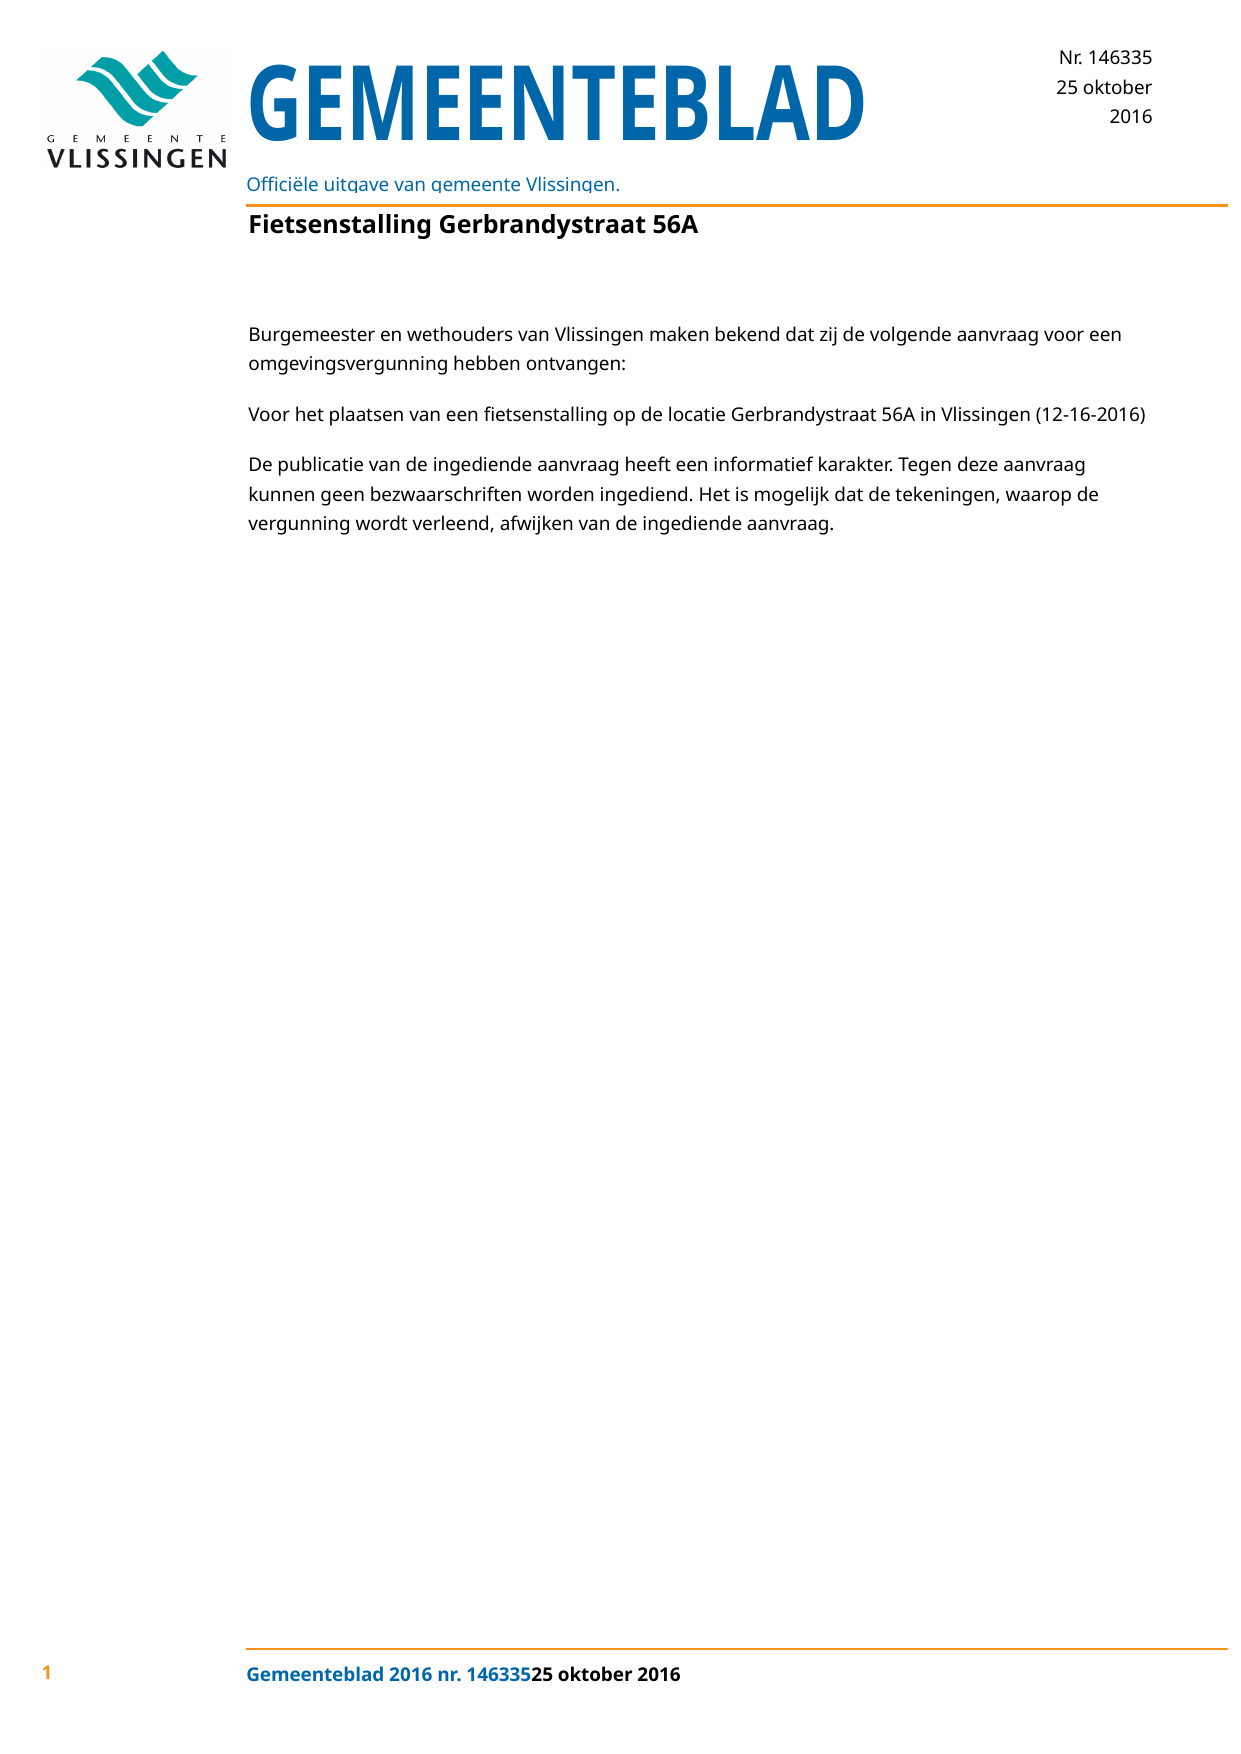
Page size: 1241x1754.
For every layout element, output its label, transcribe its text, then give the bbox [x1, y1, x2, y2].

text Voor het plaatsen van een fietsenstalling op de locatie Gerbrandystraat 56A in Vlissingen (12-16-2016) [248, 401, 1152, 426]
picture [41, 47, 231, 172]
text Burgemeester en wethouders van Vlissingen maken bekend dat zij de volgende aanvraag voor een omgevingsvergunning hebben ontvangen: [248, 321, 1152, 376]
text De publicatie van de ingediende aanvraag heeft een informatief karakter. Tegen deze aanvraag kunnen geen bezwaarschriften worden ingediend. Het is mogelijk dat de tekeningen, waarop de vergunning wordt verleend, afwijken van de ingediende aanvraag. [248, 451, 1152, 536]
text Fietsenstalling Gerbrandystraat 56A [248, 207, 1152, 241]
